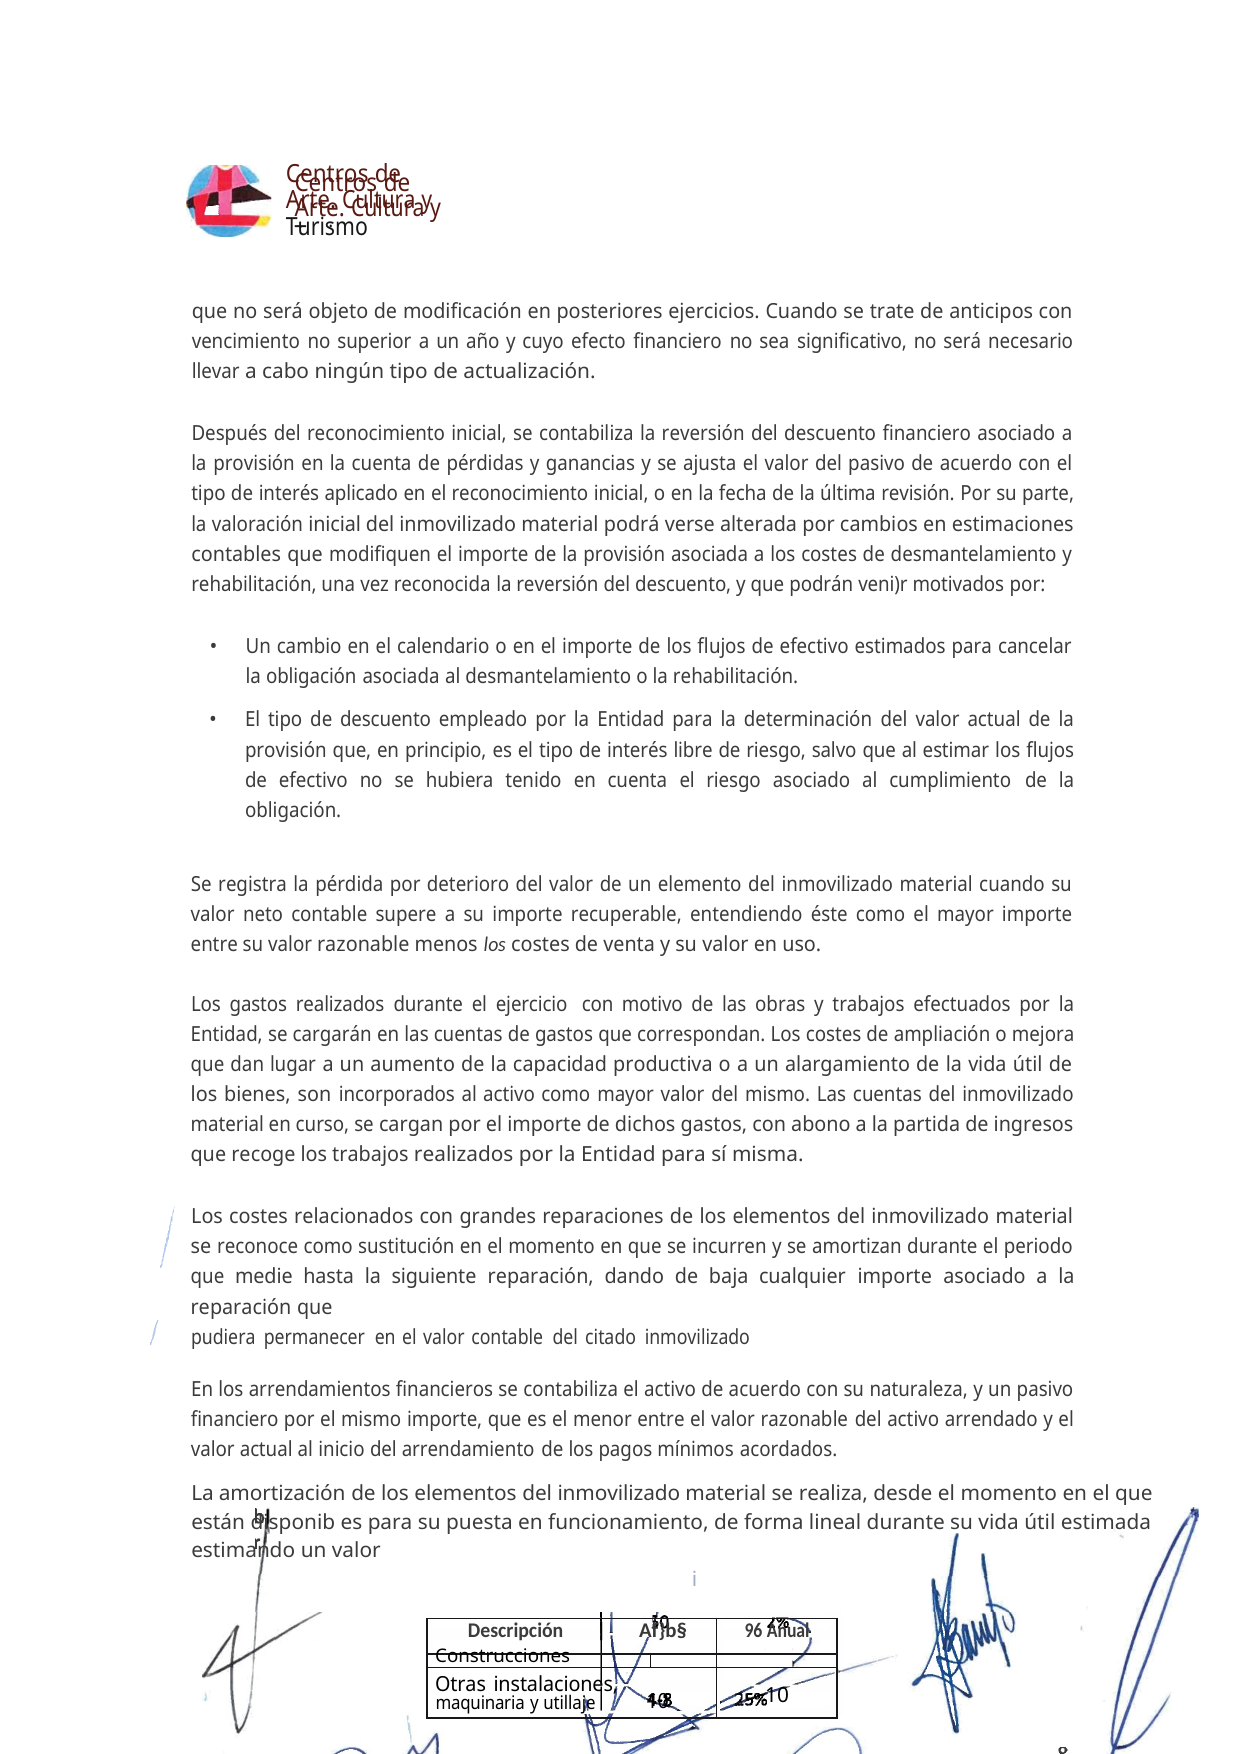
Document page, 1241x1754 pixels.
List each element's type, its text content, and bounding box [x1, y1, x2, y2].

table_cell [717, 1655, 836, 1667]
text Se registra la pérdida por deterioro del valor de un elemento del inmovilizado material cuando su valor neto contable supere a su importe recuperable, entendiendo éste como el mayor importe entre su valor razonable menos los costes de venta y su valor en uso. [190, 869, 1074, 958]
table_cell Construcciones [428, 1655, 650, 1667]
picture [150, 1320, 160, 1345]
text Después del reconocimiento inicial, se contabiliza la reversión del descuento financiero asociado a la provisión en la cuenta de pérdidas y ganancias y se ajusta el valor del pasivo de acuerdo con el tipo de interés aplicado en el reconocimiento inicial, o en la fecha de la última revisión. Por su parte, la valoración inicial del inmovilizado material podrá verse alterada por cambios en estimaciones contables que modifiquen el importe de la provisión asociada a los costes de desmantelamiento y rehabilitación, una vez reconocida la reversión del descuento, y que podrán veni)r motivados por: [191, 418, 1074, 597]
text pudiera permanecer en el valor contable del citado inmovilizado [150, 1322, 1236, 1350]
text Los gastos realizados durante el ejercicio con motivo de las obras y trabajos efectuados por la Entidad, se cargarán en las cuentas de gastos que correspondan. Los costes de ampliación o mejora que dan lugar a un aumento de la capacidad productiva o a un alargamiento de la vida útil de los bienes, son incorporados al activo como mayor valor del mismo. Las cuentas del inmovilizado material en curso, se cargan por el importe de dichos gastos, con abono a la partida de ingresos que recoge los trabajos realizados por la Entidad para sí misma. [190, 989, 1074, 1168]
list Un cambio en el calendario o en el importe de los flujos de efectivo estimados para cancelar la obligación asociada al desmantelamiento o la rehabilitación. [209, 631, 1074, 690]
text En los arrendamientos financieros se contabiliza el activo de acuerdo con su naturaleza, y un pasivo financiero por el mismo importe, que es el menor entre el valor razonable del activo arrendado y el valor actual al inicio del arrendamiento de los pagos mínimos acordados. [191, 1374, 1074, 1462]
picture [160, 1206, 175, 1268]
table_cell Otras instalaciones, 10 maquinaria y utillaje [428, 1668, 716, 1717]
text que no será objeto de modificación en posteriores ejercicios. Cuando se trate de anticipos con vencimiento no superior a un año y cuyo efecto financiero no sea significativo, no será necesario llevar a cabo ningún tipo de actualización. [192, 296, 1074, 385]
text Los costes relacionados con grandes reparaciones de los elementos del inmovilizado material se reconoce como sustitución en el momento en que se incurren y se amortizan durante el periodo que medie hasta la siguiente reparación, dando de baja cualquier importe asociado a la reparación que [190, 1201, 1074, 1320]
picture [202, 1507, 1199, 1754]
table_cell 10 [717, 1668, 836, 1717]
table_header 96 Anual [717, 1619, 836, 1653]
table_header Descripción | Af}b§ [428, 1619, 716, 1653]
table_cell [651, 1655, 716, 1667]
picture [186, 165, 272, 237]
list El tipo de descuento empleado por la Entidad para la determinación del valor actual de la provisión que, en principio, es el tipo de interés libre de riesgo, salvo que al estimar los flujos de efectivo no se hubiera tenido en cuenta el riesgo asociado al cumplimiento de la obligación. [209, 704, 1074, 824]
